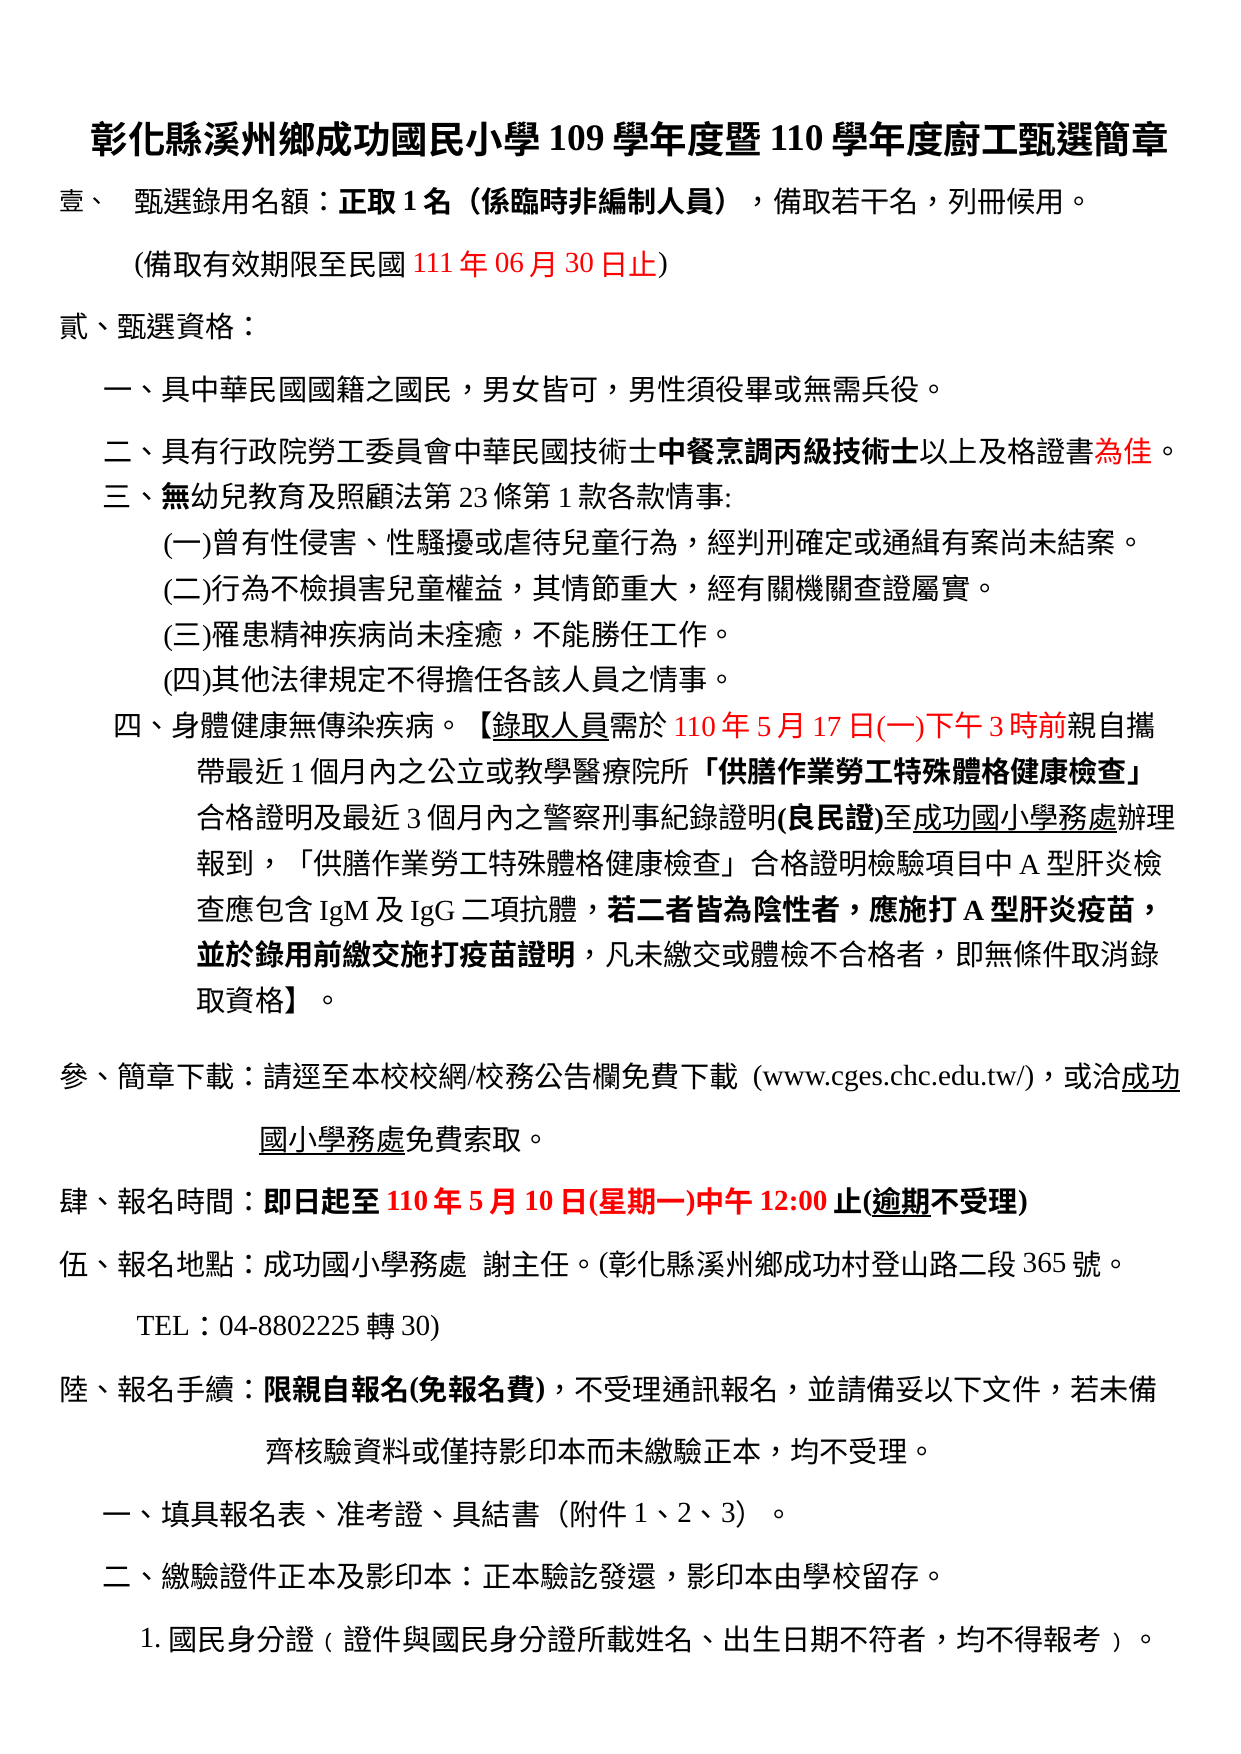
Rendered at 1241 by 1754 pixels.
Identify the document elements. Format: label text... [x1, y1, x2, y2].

text 四、身體健康無傳染疾病。【錄取人員需於110年5月17日(一)下午3時前親自攜帶最近1個月內之公立或教學醫療院所「供膳作業勞工特殊體格健康檢查」合格證明及最近3個月內之警察刑事紀錄證明(良民證)至成功國小學務處辦理報到，「供膳作業勞工特殊體格健康檢查」合格證明檢驗項目中A型肝炎檢查應包含IgM及IgG二項抗體，若二者皆為陰性者，應施打A型肝炎疫苗，並於錄用前繳交施打疫苗證明，凡未繳交或體檢不合格者，即無條件取消錄取資格】。 [113, 700, 1181, 1021]
text (二)行為不檢損害兒童權益，其情節重大，經有關機關查證屬實。 [163, 562, 1181, 608]
text 三、無幼兒教育及照顧法第23條第1款各款情事: [88, 471, 1181, 517]
text 二、繳驗證件正本及影印本：正本驗訖發還，影印本由學校留存。 [88, 1533, 1181, 1596]
text 陸、報名手續：限親自報名(免報名費)，不受理通訊報名，並請備妥以下文件，若未備齊核驗資料或僅持影印本而未繳驗正本，均不受理。 [59, 1346, 1181, 1471]
text 肆、報名時間：即日起至110年5月10日(星期一)中午12:00止(逾期不受理) [59, 1158, 1181, 1221]
text 貳、甄選資格： [59, 283, 1181, 346]
list 甄選錄用名額：正取1名（係臨時非編制人員），備取若干名，列冊候用。 (備取有效期限至民國111年06月30日止) [59, 158, 1181, 283]
text 參、簡章下載：請逕至本校校網/校務公告欄免費下載 (www.cges.chc.edu.tw/)，或洽成功國小學務處免費索取。 [59, 1033, 1181, 1158]
text (一)曾有性侵害、性騷擾或虐待兒童行為，經判刑確定或通緝有案尚未結案。 [163, 517, 1181, 562]
text 彰化縣溪州鄉成功國民小學109學年度暨110學年度廚工甄選簡章 [59, 96, 1181, 158]
text (三)罹患精神疾病尚未痊癒，不能勝任工作。 [163, 608, 1181, 654]
text 二、具有行政院勞工委員會中華民國技術士中餐烹調丙級技術士以上及格證書為佳。 [59, 408, 1181, 471]
text 一、具中華民國國籍之國民，男女皆可，男性須役畢或無需兵役。 [59, 346, 1181, 408]
text 伍、報名地點：成功國小學務處 謝主任。(彰化縣溪州鄉成功村登山路二段365號。TEL：04-8802225轉30) [59, 1221, 1181, 1346]
text 1. 國民身分證﹙證件與國民身分證所載姓名、出生日期不符者，均不得報考﹚。 [59, 1596, 1181, 1658]
text (四)其他法律規定不得擔任各該人員之情事。 [163, 654, 1181, 700]
text 一、填具報名表、准考證、具結書（附件1、2、3）。 [88, 1471, 1181, 1533]
